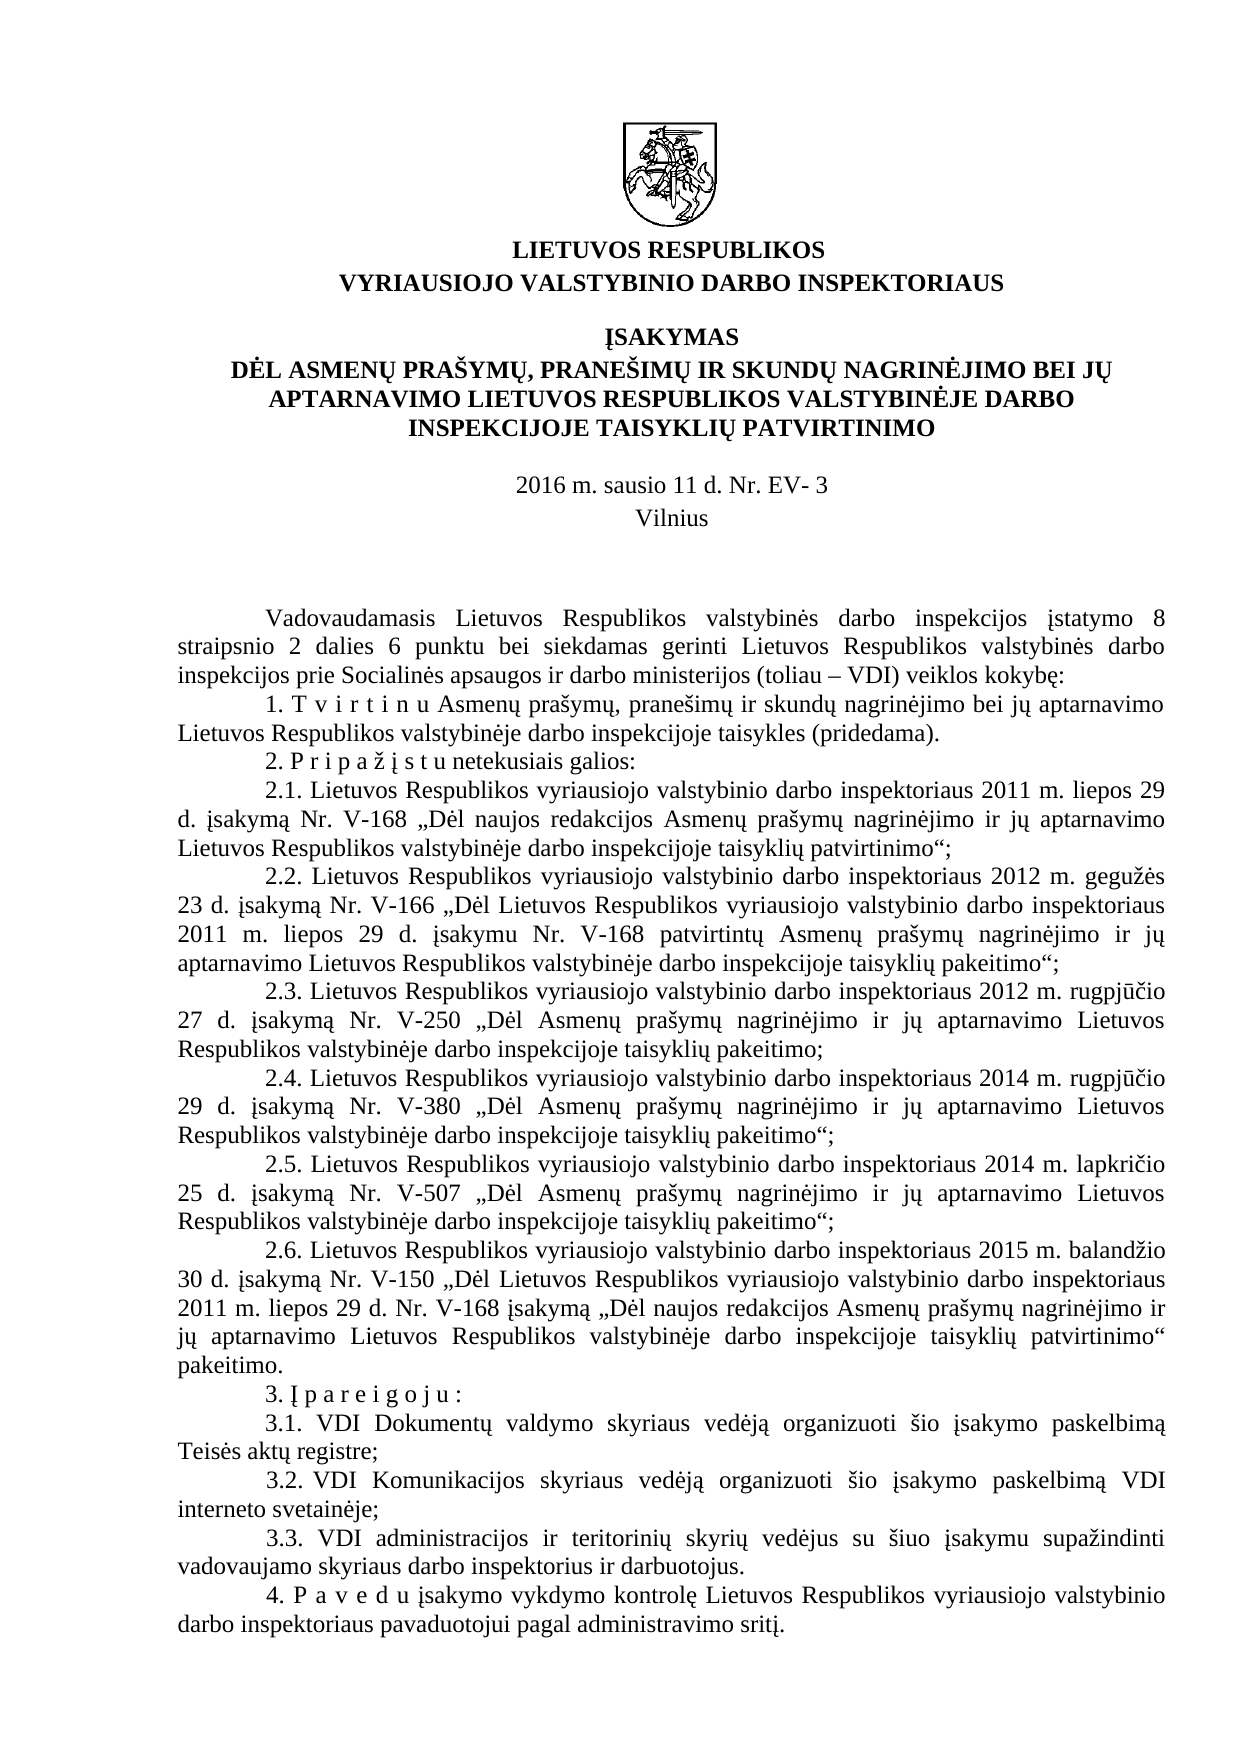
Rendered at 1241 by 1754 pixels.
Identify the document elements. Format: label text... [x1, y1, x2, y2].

text 1. T v i r t i n u Asmenų prašymų, pranešimų ir skundų nagrinėjimo bei jų aptarnavimo Lietuvos Respublikos valstybinėje darbo inspekcijoje taisykles (pridedama). [177, 689, 1166, 746]
text VYRIAUSIOJO VALSTYBINIO DARBO INSPEKTORIAUS [177, 268, 1166, 297]
text 2.1. Lietuvos Respublikos vyriausiojo valstybinio darbo inspektoriaus 2011 m. liepos 29 d. įsakymą Nr. V-168 „Dėl naujos redakcijos Asmenų prašymų nagrinėjimo ir jų aptarnavimo Lietuvos Respublikos valstybinėje darbo inspekcijoje taisyklių patvirtinimo“; [177, 775, 1166, 861]
text 4. P a v e d u įsakymo vykdymo kontrolę Lietuvos Respublikos vyriausiojo valstybinio darbo inspektoriaus pavaduotojui pagal administravimo sritį. [177, 1580, 1166, 1638]
text 2. P r i p a ž į s t u netekusiais galios: [177, 746, 1166, 775]
text 3.2. VDI Komunikacijos skyriaus vedėją organizuoti šio įsakymo paskelbimą VDI interneto svetainėje; [177, 1465, 1166, 1523]
text Vadovaudamasis Lietuvos Respublikos valstybinės darbo inspekcijos įstatymo 8 straipsnio 2 dalies 6 punktu bei siekdamas gerinti Lietuvos Respublikos valstybinės darbo inspekcijos prie Socialinės apsaugos ir darbo ministerijos (toliau – VDI) veiklos kokybę: [177, 603, 1166, 689]
text 2.4. Lietuvos Respublikos vyriausiojo valstybinio darbo inspektoriaus 2014 m. rugpjūčio 29 d. įsakymą Nr. V-380 „Dėl Asmenų prašymų nagrinėjimo ir jų aptarnavimo Lietuvos Respublikos valstybinėje darbo inspekcijoje taisyklių pakeitimo“; [177, 1063, 1166, 1149]
text 3. Į p a r e i g o j u : [177, 1379, 1166, 1408]
text 2.5. Lietuvos Respublikos vyriausiojo valstybinio darbo inspektoriaus 2014 m. lapkričio 25 d. įsakymą Nr. V-507 „Dėl Asmenų prašymų nagrinėjimo ir jų aptarnavimo Lietuvos Respublikos valstybinėje darbo inspekcijoje taisyklių pakeitimo“; [177, 1149, 1166, 1235]
text Vilnius [177, 503, 1166, 532]
text 2.6. Lietuvos Respublikos vyriausiojo valstybinio darbo inspektoriaus 2015 m. balandžio 30 d. įsakymą Nr. V-150 „Dėl Lietuvos Respublikos vyriausiojo valstybinio darbo inspektoriaus 2011 m. liepos 29 d. Nr. V-168 įsakymą „Dėl naujos redakcijos Asmenų prašymų nagrinėjimo ir jų aptarnavimo Lietuvos Respublikos valstybinėje darbo inspekcijoje taisyklių patvirtinimo“ pakeitimo. [177, 1235, 1166, 1379]
text 2.2. Lietuvos Respublikos vyriausiojo valstybinio darbo inspektoriaus 2012 m. gegužės 23 d. įsakymą Nr. V-166 „Dėl Lietuvos Respublikos vyriausiojo valstybinio darbo inspektoriaus 2011 m. liepos 29 d. įsakymu Nr. V-168 patvirtintų Asmenų prašymų nagrinėjimo ir jų aptarnavimo Lietuvos Respublikos valstybinėje darbo inspekcijoje taisyklių pakeitimo“; [177, 861, 1166, 976]
text 2016 m. sausio 11 d. Nr. EV- 3 [177, 471, 1166, 499]
text 3.3. VDI administracijos ir teritorinių skyrių vedėjus su šiuo įsakymu supažindinti vadovaujamo skyriaus darbo inspektorius ir darbuotojus. [177, 1523, 1166, 1580]
text LIETUVOS RESPUBLIKOS [177, 235, 1166, 264]
text DĖL ASMENŲ PRAŠYMŲ, PRANEŠIMŲ IR SKUNDŲ NAGRINĖJIMO BEI JŲ APTARNAVIMO LIETUVOS RESPUBLIKOS VALSTYBINĖJE DARBO INSPEKCIJOJE TAISYKLIŲ PATVIRTINIMO [177, 356, 1166, 442]
text ĮSAKYMAS [177, 322, 1166, 351]
text 2.3. Lietuvos Respublikos vyriausiojo valstybinio darbo inspektoriaus 2012 m. rugpjūčio 27 d. įsakymą Nr. V-250 „Dėl Asmenų prašymų nagrinėjimo ir jų aptarnavimo Lietuvos Respublikos valstybinėje darbo inspekcijoje taisyklių pakeitimo; [177, 976, 1166, 1063]
text 3.1. VDI Dokumentų valdymo skyriaus vedėją organizuoti šio įsakymo paskelbimą Teisės aktų registre; [177, 1408, 1166, 1465]
